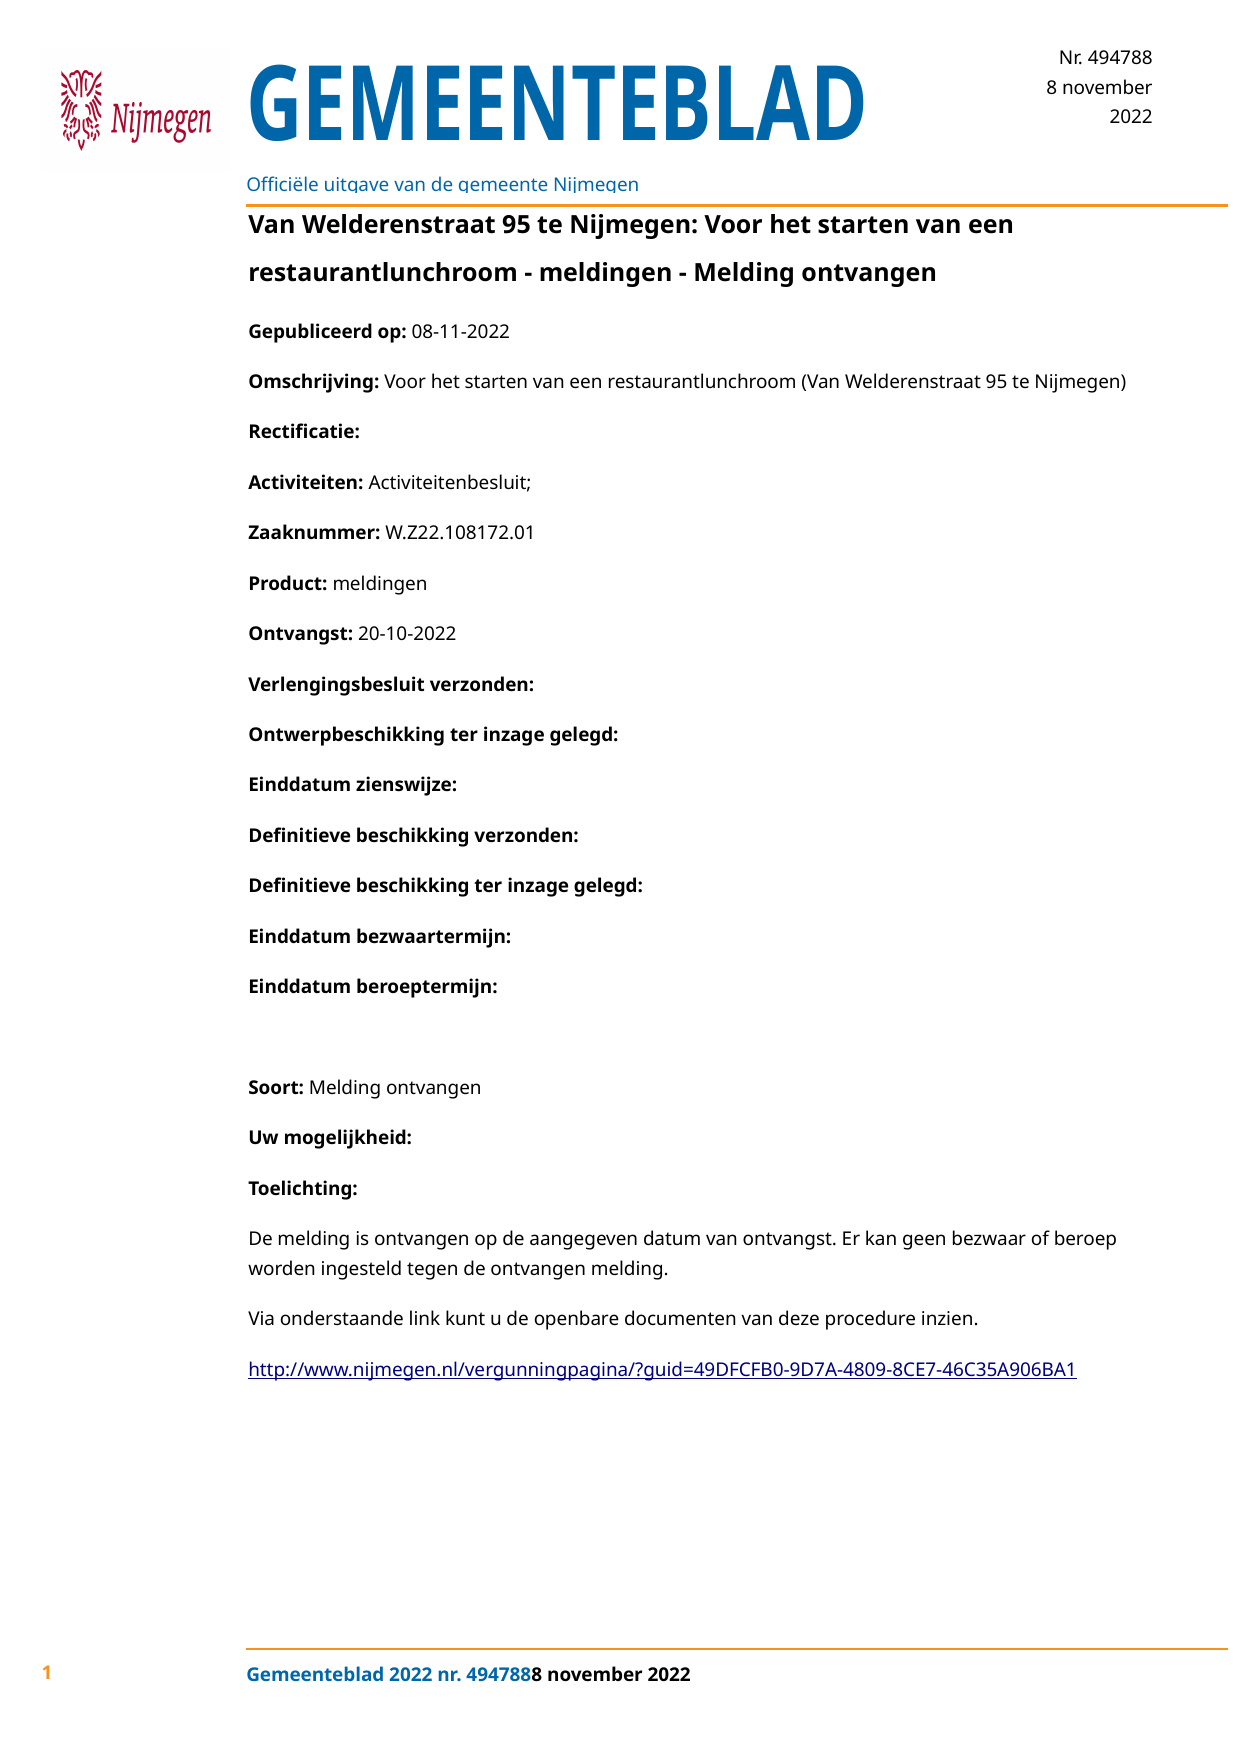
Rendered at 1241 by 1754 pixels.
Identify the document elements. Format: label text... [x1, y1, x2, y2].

text De melding is ontvangen op de aangegeven datum van ontvangst. Er kan geen bezwaar of beroep worden ingesteld tegen de ontvangen melding. [248, 1225, 1152, 1281]
text Uw mogelijkheid: [248, 1124, 1152, 1150]
text Soort: Melding ontvangen [248, 1074, 1152, 1100]
text Product: meldingen [248, 570, 1152, 596]
text Omschrijving: Voor het starten van een restaurantlunchroom (Van Welderenstraat 95 te Nijmegen) [248, 368, 1152, 394]
text http://www.nijmegen.nl/vergunningpagina/?guid=49DFCFB0-9D7A-4809-8CE7-46C35A906BA1 [248, 1356, 1152, 1382]
picture [41, 47, 231, 172]
text Via onderstaande link kunt u de openbare documenten van deze procedure inzien. [248, 1305, 1152, 1331]
text Zaaknummer: W.Z22.108172.01 [248, 519, 1152, 545]
text Einddatum zienswijze: [248, 772, 1152, 797]
text Van Welderenstraat 95 te Nijmegen: Voor het starten van een restaurantlunchroom - meldingen - Melding ontvangen [248, 207, 1152, 288]
text Rectificatie: [248, 419, 1152, 444]
text Definitieve beschikking ter inzage gelegd: [248, 872, 1152, 898]
text Toelichting: [248, 1175, 1152, 1201]
text Ontvangst: 20-10-2022 [248, 620, 1152, 646]
text Einddatum bezwaartermijn: [248, 923, 1152, 949]
text Einddatum beroeptermijn: [248, 973, 1152, 999]
text Gepubliceerd op: 08-11-2022 [248, 318, 1152, 344]
text Verlengingsbesluit verzonden: [248, 671, 1152, 697]
text Activiteiten: Activiteitenbesluit; [248, 469, 1152, 495]
text Ontwerpbeschikking ter inzage gelegd: [248, 721, 1152, 747]
text Definitieve beschikking verzonden: [248, 822, 1152, 848]
